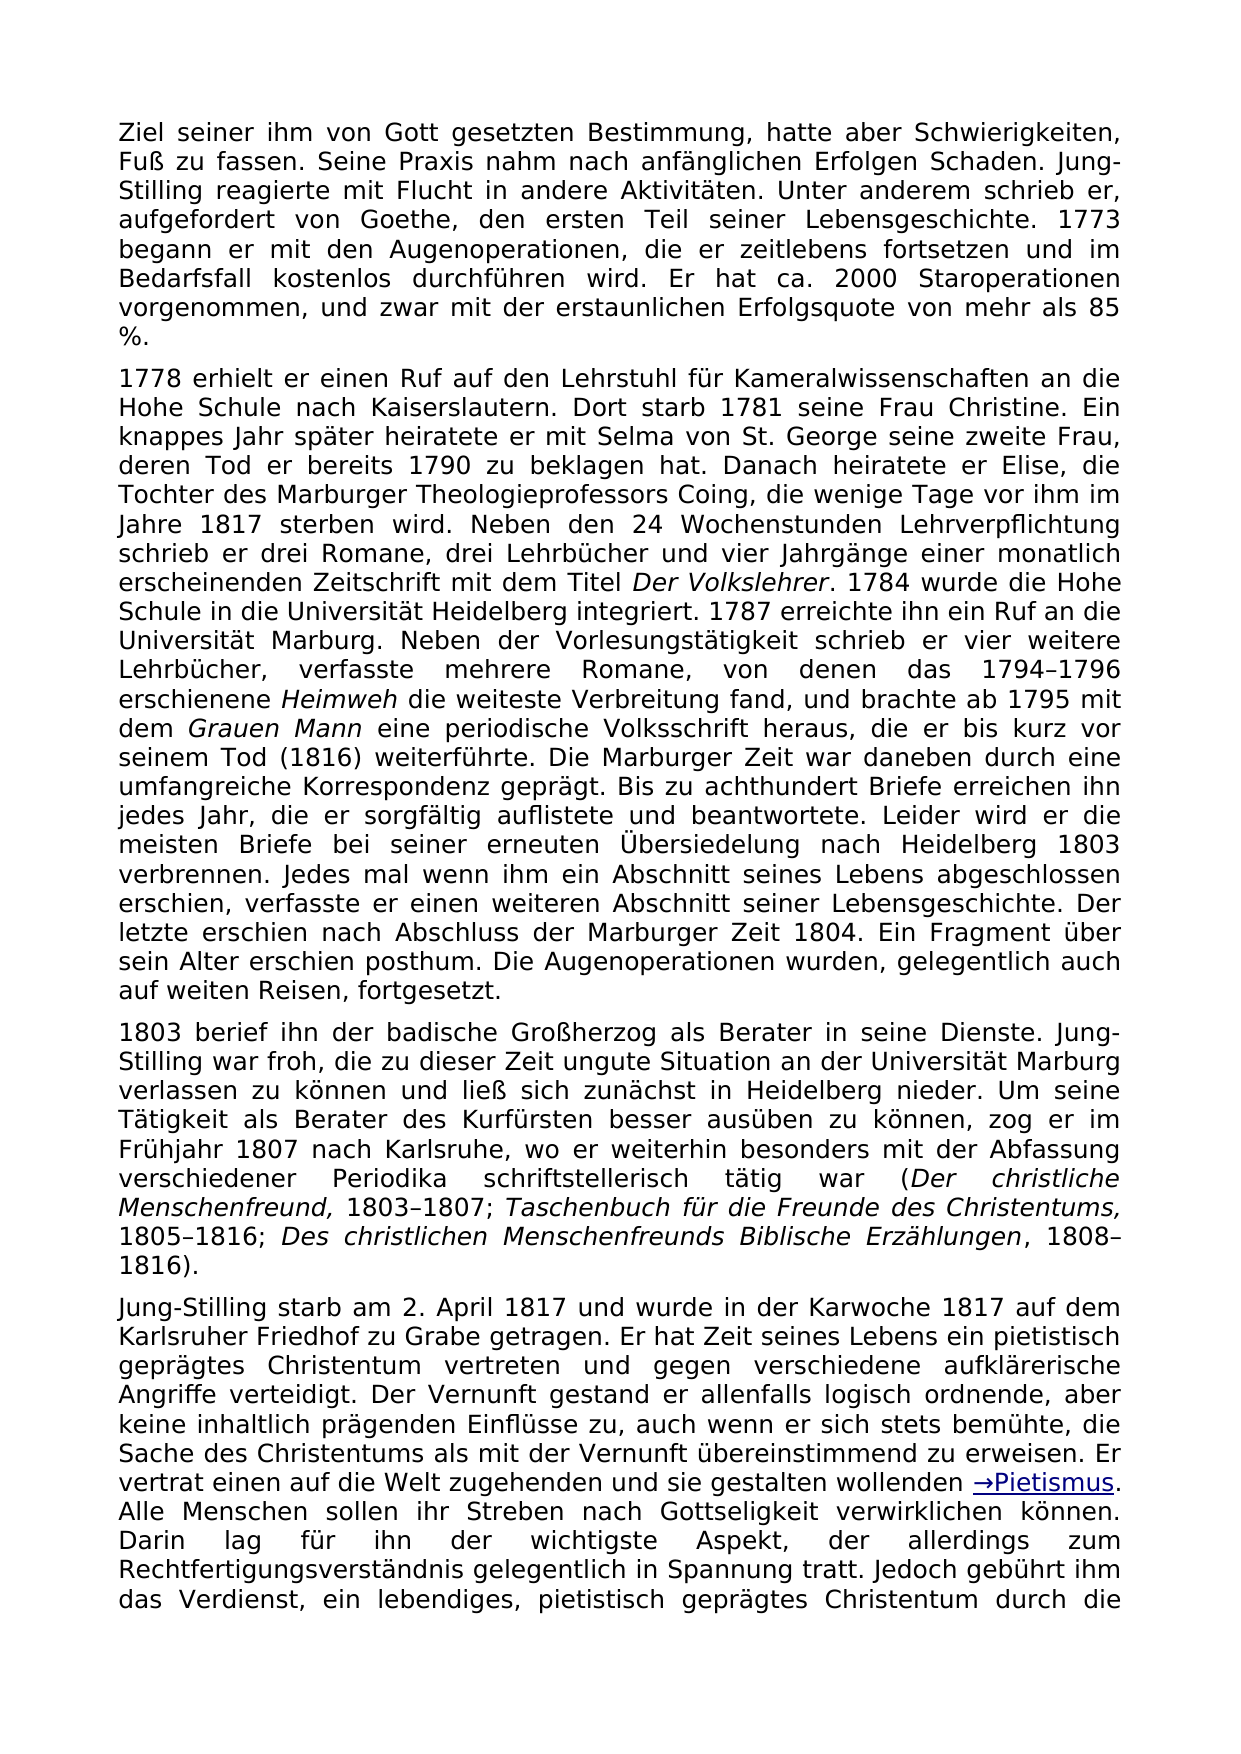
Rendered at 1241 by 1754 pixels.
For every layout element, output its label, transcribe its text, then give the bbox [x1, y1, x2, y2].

text 1778 erhielt er einen Ruf auf den Lehrstuhl für Kameralwissenschaften an die Hohe Schule nach Kaiserslautern. Dort starb 1781 seine Frau Christine. Ein knappes Jahr später heiratete er mit Selma von St. George seine zweite Frau, deren Tod er bereits 1790 zu beklagen hat. Danach heiratete er Elise, die Tochter des Marburger Theologieprofessors Coing, die wenige Tage vor ihm im Jahre 1817 sterben wird. Neben den 24 Wochenstunden Lehrverpflichtung schrieb er drei Romane, drei Lehrbücher und vier Jahrgänge einer monatlich erscheinenden Zeitschrift mit dem Titel Der Volkslehrer. 1784 wurde die Hohe Schule in die Universität Heidelberg integriert. 1787 erreichte ihn ein Ruf an die Universität Marburg. Neben der Vorlesungstätigkeit schrieb er vier weitere Lehrbücher, verfasste mehrere Romane, von denen das 1794–1796 erschienene Heimweh die weiteste Verbreitung fand, und brachte ab 1795 mit dem Grauen Mann eine periodische Volksschrift heraus, die er bis kurz vor seinem Tod (1816) weiterführte. Die Marburger Zeit war daneben durch eine umfangreiche Korrespondenz geprägt. Bis zu achthundert Briefe erreichen ihn jedes Jahr, die er sorgfältig auflistete und beantwortete. Leider wird er die meisten Briefe bei seiner erneuten Übersiedelung nach Heidelberg 1803 verbrennen. Jedes mal wenn ihm ein Abschnitt seines Lebens abgeschlossen erschien, verfasste er einen weiteren Abschnitt seiner Lebensgeschichte. Der letzte erschien nach Abschluss der Marburger Zeit 1804. Ein Fragment über sein Alter erschien posthum. Die Augenoperationen wurden, gelegentlich auch auf weiten Reisen, fortgesetzt. [118, 364, 1122, 1006]
text Ziel seiner ihm von Gott gesetzten Bestimmung, hatte aber Schwierigkeiten, Fuß zu fassen. Seine Praxis nahm nach anfänglichen Erfolgen Schaden. Jung-Stilling reagierte mit Flucht in andere Aktivitäten. Unter anderem schrieb er, aufgefordert von Goethe, den ersten Teil seiner Lebensgeschichte. 1773 begann er mit den Augenoperationen, die er zeitlebens fortsetzen und im Bedarfsfall kostenlos durchführen wird. Er hat ca. 2000 Staroperationen vorgenommen, und zwar mit der erstaunlichen Erfolgsquote von mehr als 85 %. [118, 118, 1122, 351]
text 1803 berief ihn der badische Großherzog als Berater in seine Dienste. Jung-Stilling war froh, die zu dieser Zeit ungute Situation an der Universität Marburg verlassen zu können und ließ sich zunächst in Heidelberg nieder. Um seine Tätigkeit als Berater des Kurfürsten besser ausüben zu können, zog er im Frühjahr 1807 nach Karlsruhe, wo er weiterhin besonders mit der Abfassung verschiedener Periodika schriftstellerisch tätig war (Der christliche Menschenfreund, 1803–1807; Taschenbuch für die Freunde des Christentums, 1805–1816; Des christlichen Menschenfreunds Biblische Erzählungen, 1808–1816). [118, 1018, 1122, 1281]
text Jung-Stilling starb am 2. April 1817 und wurde in der Karwoche 1817 auf dem Karlsruher Friedhof zu Grabe getragen. Er hat Zeit seines Lebens ein pietistisch geprägtes Christentum vertreten und gegen verschiedene aufklärerische Angriffe verteidigt. Der Vernunft gestand er allenfalls logisch ordnende, aber keine inhaltlich prägenden Einflüsse zu, auch wenn er sich stets bemühte, die Sache des Christentums als mit der Vernunft übereinstimmend zu erweisen. Er vertrat einen auf die Welt zugehenden und sie gestalten wollenden →Pietismus. Alle Menschen sollen ihr Streben nach Gottseligkeit verwirklichen können. Darin lag für ihn der wichtigste Aspekt, der allerdings zum Rechtfertigungsverständnis gelegentlich in Spannung tratt. Jedoch gebührt ihm das Verdienst, ein lebendiges, pietistisch geprägtes Christentum durch die [118, 1293, 1122, 1614]
